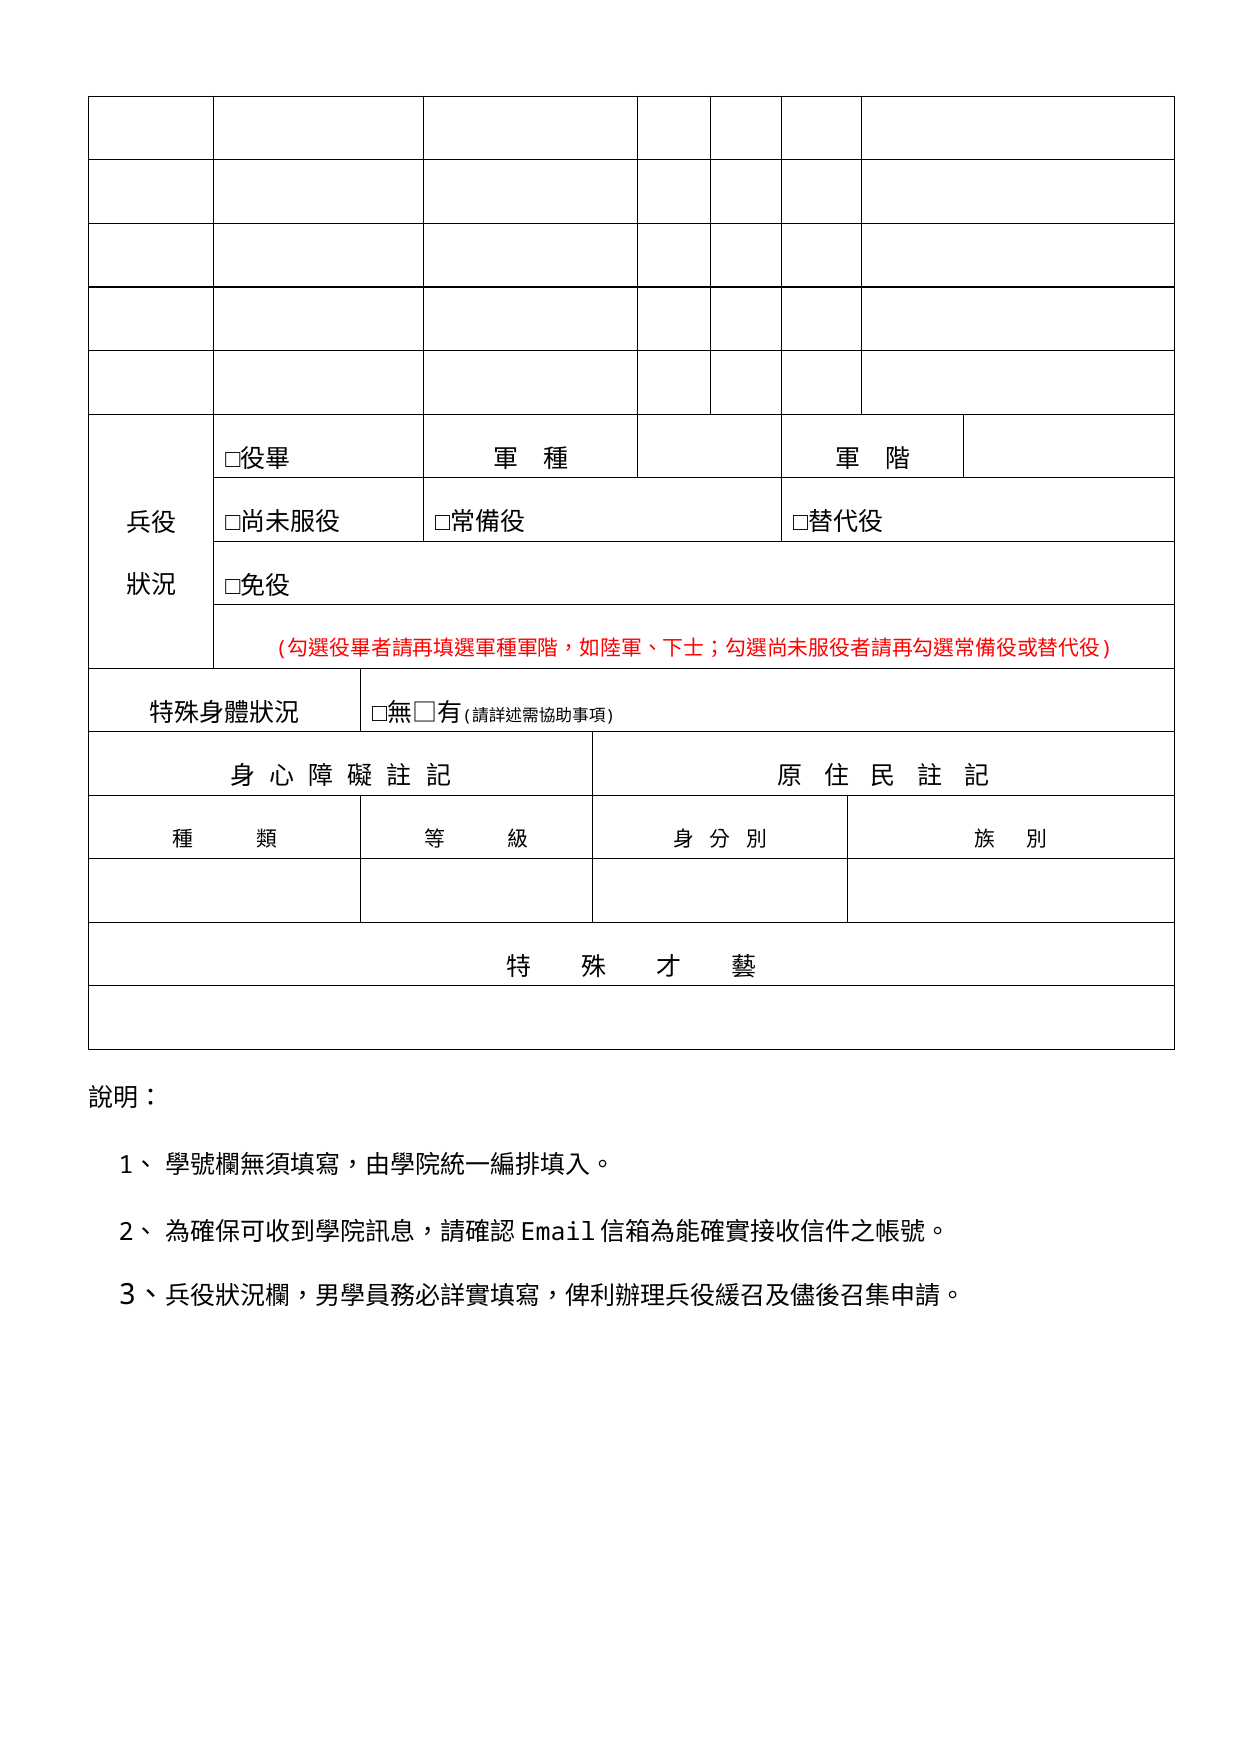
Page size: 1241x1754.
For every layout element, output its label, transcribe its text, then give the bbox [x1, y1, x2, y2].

table_cell [711, 97, 781, 159]
table_cell [424, 351, 637, 413]
table_cell 原住民註記 [593, 732, 1174, 795]
table_cell [862, 160, 1174, 223]
table_cell 等級 [361, 796, 592, 858]
list 學號欄無須填寫，由學院統一編排填入。 [118, 1121, 1152, 1183]
table_cell [214, 288, 423, 350]
table_cell [89, 288, 213, 350]
table_cell 軍階 [782, 415, 963, 477]
table_cell [638, 288, 710, 350]
table_cell [89, 351, 213, 413]
table_cell 種類 [89, 796, 360, 858]
table_cell [782, 288, 861, 350]
table_cell [782, 351, 861, 413]
table_cell [711, 160, 781, 223]
table_cell [593, 859, 847, 922]
table_cell 身分別 [593, 796, 847, 858]
table_cell □替代役 [782, 478, 1174, 541]
table_cell 特殊才藝 [89, 923, 1174, 985]
list 為確保可收到學院訊息，請確認Email信箱為能確實接收信件之帳號。 [118, 1187, 1152, 1250]
table_cell □免役 [214, 542, 1174, 604]
table_cell [361, 859, 592, 922]
table_cell [782, 97, 861, 159]
table_cell [89, 97, 213, 159]
table_cell [424, 160, 637, 223]
table_cell [862, 224, 1174, 286]
table_cell [89, 224, 213, 286]
table_cell [89, 859, 360, 922]
table_cell 兵役 狀況 [89, 415, 213, 668]
table_cell [848, 859, 1174, 922]
table_cell 族別 [848, 796, 1174, 858]
table_cell [214, 351, 423, 413]
table_cell □無□有(請詳述需協助事項) [361, 669, 1174, 731]
table_cell [214, 224, 423, 286]
table_cell [711, 288, 781, 350]
table_cell [862, 97, 1174, 159]
table_cell (勾選役畢者請再填選軍種軍階，如陸軍、下士；勾選尚未服役者請再勾選常備役或替代役) [214, 605, 1174, 668]
table_cell [782, 224, 861, 286]
table_cell [424, 97, 637, 159]
table_cell [214, 160, 423, 223]
table_cell [638, 160, 710, 223]
table_cell □役畢 [214, 415, 423, 477]
table_cell □常備役 [424, 478, 781, 541]
table_cell [424, 288, 637, 350]
table_cell [964, 415, 1174, 477]
table_cell [782, 160, 861, 223]
table_cell 身心障礙註記 [89, 732, 592, 795]
table_cell [711, 351, 781, 413]
table_cell 特殊身體狀況 [89, 669, 360, 731]
list 兵役狀況欄，男學員務必詳實填寫，俾利辦理兵役緩召及儘後召集申請。 [118, 1250, 1152, 1312]
table_cell [89, 160, 213, 223]
text 說明： [89, 1054, 1152, 1117]
table_cell [638, 224, 710, 286]
table_cell [89, 986, 1174, 1049]
table_cell □尚未服役 [214, 478, 423, 541]
table_cell [638, 415, 781, 477]
table_cell [862, 288, 1174, 350]
table_cell 軍種 [424, 415, 637, 477]
table_cell [711, 224, 781, 286]
table_cell [424, 224, 637, 286]
table_cell [638, 97, 710, 159]
table_cell [638, 351, 710, 413]
table_cell [214, 97, 423, 159]
table_cell [862, 351, 1174, 413]
